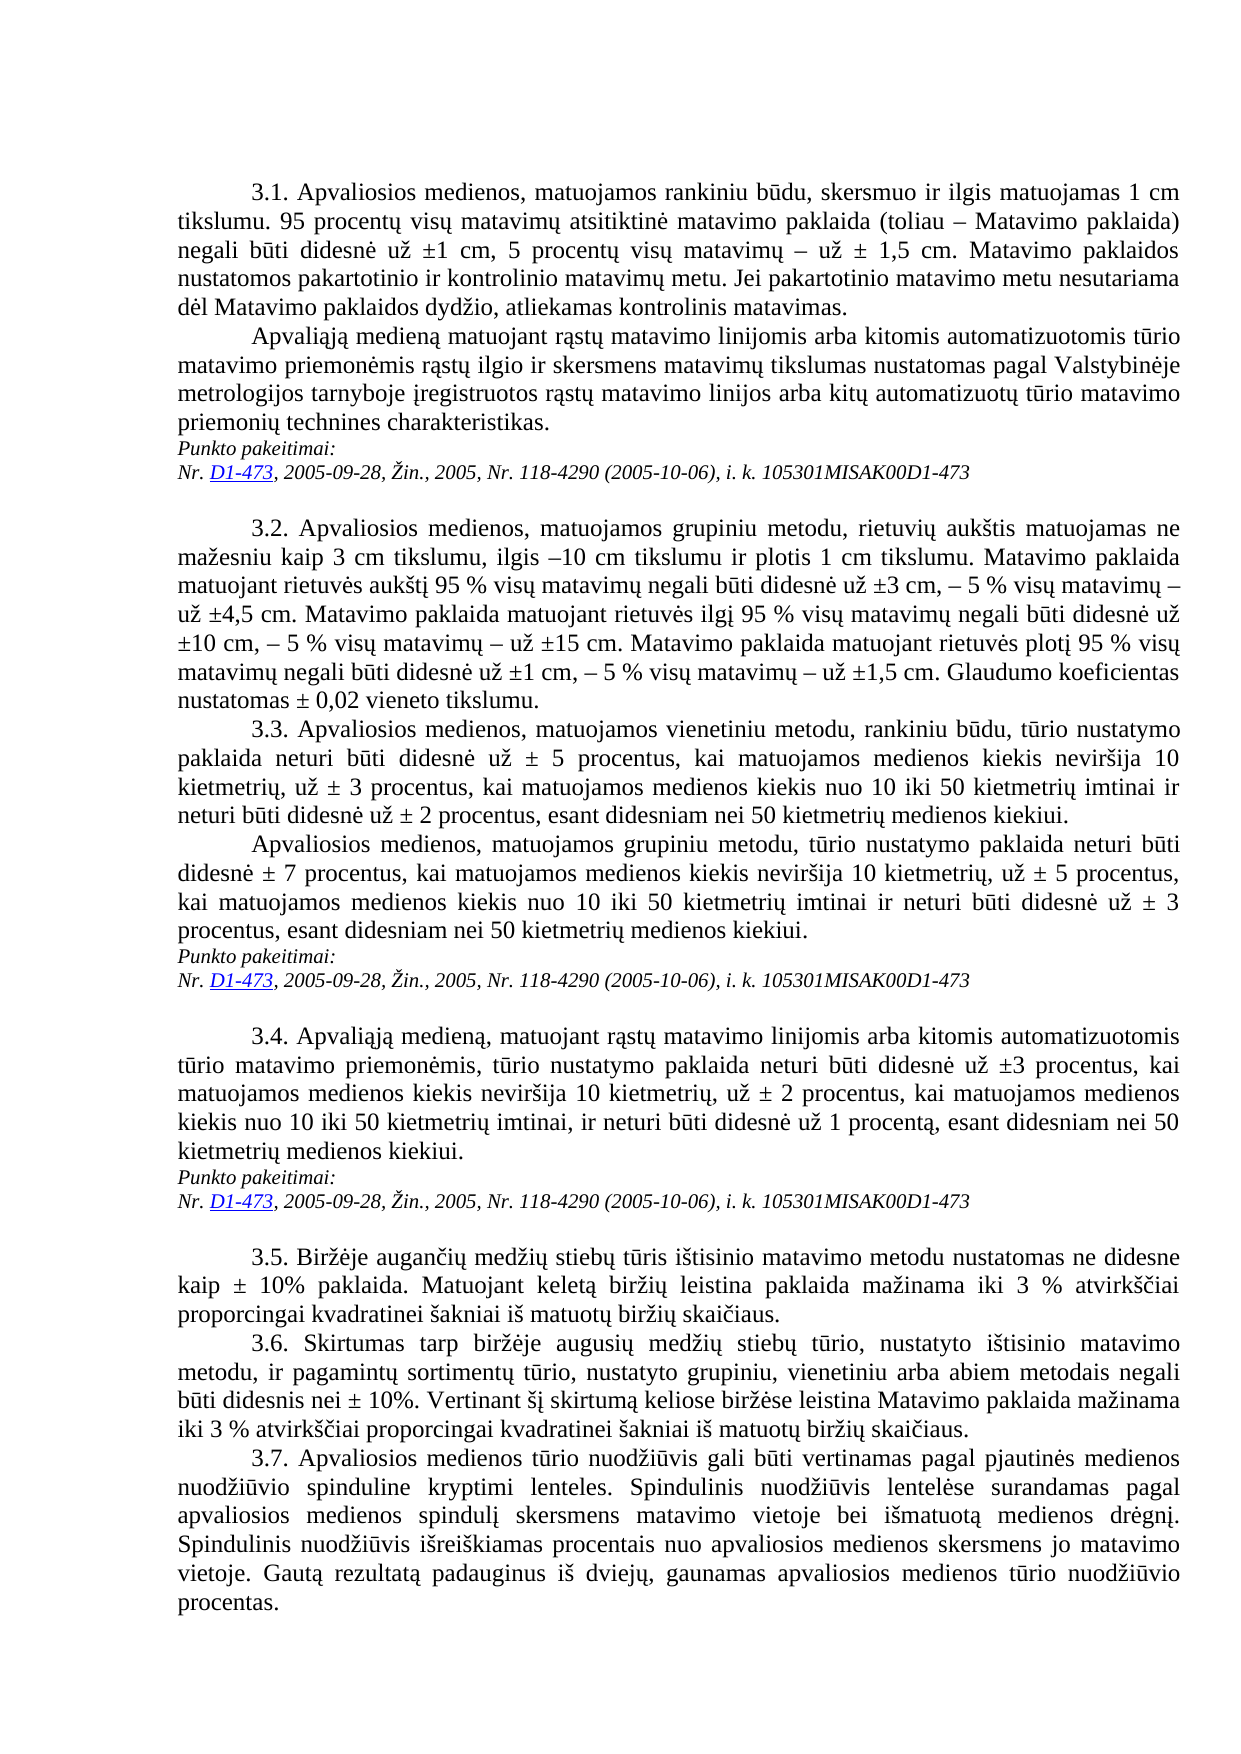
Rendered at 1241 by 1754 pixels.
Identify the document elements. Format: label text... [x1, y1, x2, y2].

text 3.4. Apvaliąją medieną, matuojant rąstų matavimo linijomis arba kitomis automatizuotomis tūrio matavimo priemonėmis, tūrio nustatymo paklaida neturi būti didesnė už ±3 procentus, kai matuojamos medienos kiekis neviršija 10 kietmetrių, už ± 2 procentus, kai matuojamos medienos kiekis nuo 10 iki 50 kietmetrių imtinai, ir neturi būti didesnė už 1 procentą, esant didesniam nei 50 kietmetrių medienos kiekiui. [177, 1021, 1181, 1165]
text 3.1. Apvaliosios medienos, matuojamos rankiniu būdu, skersmuo ir ilgis matuojamas 1 cm tikslumu. 95 procentų visų matavimų atsitiktinė matavimo paklaida (toliau – Matavimo paklaida) negali būti didesnė už ±1 cm, 5 procentų visų matavimų – už ± 1,5 cm. Matavimo paklaidos nustatomos pakartotinio ir kontrolinio matavimų metu. Jei pakartotinio matavimo metu nesutariama dėl Matavimo paklaidos dydžio, atliekamas kontrolinis matavimas. [177, 177, 1181, 321]
text Apvaliąją medieną matuojant rąstų matavimo linijomis arba kitomis automatizuotomis tūrio matavimo priemonėmis rąstų ilgio ir skersmens matavimų tikslumas nustatomas pagal Valstybinėje metrologijos tarnyboje įregistruotos rąstų matavimo linijos arba kitų automatizuotų tūrio matavimo priemonių technines charakteristikas. [177, 321, 1181, 436]
text 3.6. Skirtumas tarp biržėje augusių medžių stiebų tūrio, nustatyto ištisinio matavimo metodu, ir pagamintų sortimentų tūrio, nustatyto grupiniu, vienetiniu arba abiem metodais negali būti didesnis nei ± 10%. Vertinant šį skirtumą keliose biržėse leistina Matavimo paklaida mažinama iki 3 % atvirkščiai proporcingai kvadratinei šakniai iš matuotų biržių skaičiaus. [177, 1328, 1181, 1443]
text Nr. D1-473, 2005-09-28, Žin., 2005, Nr. 118-4290 (2005-10-06), i. k. 105301MISAK00D1-473 [177, 968, 1181, 992]
text Nr. D1-473, 2005-09-28, Žin., 2005, Nr. 118-4290 (2005-10-06), i. k. 105301MISAK00D1-473 [177, 1189, 1181, 1213]
text 3.2. Apvaliosios medienos, matuojamos grupiniu metodu, rietuvių aukštis matuojamas ne mažesniu kaip 3 cm tikslumu, ilgis –10 cm tikslumu ir plotis 1 cm tikslumu. Matavimo paklaida matuojant rietuvės aukštį 95 % visų matavimų negali būti didesnė už ±3 cm, – 5 % visų matavimų – už ±4,5 cm. Matavimo paklaida matuojant rietuvės ilgį 95 % visų matavimų negali būti didesnė už ±10 cm, – 5 % visų matavimų – už ±15 cm. Matavimo paklaida matuojant rietuvės plotį 95 % visų matavimų negali būti didesnė už ±1 cm, – 5 % visų matavimų – už ±1,5 cm. Glaudumo koeficientas nustatomas ± 0,02 vieneto tikslumu. [177, 513, 1181, 714]
text Punkto pakeitimai: [177, 436, 1181, 460]
text Punkto pakeitimai: [177, 944, 1181, 968]
text 3.5. Biržėje augančių medžių stiebų tūris ištisinio matavimo metodu nustatomas ne didesne kaip ± 10% paklaida. Matuojant keletą biržių leistina paklaida mažinama iki 3 % atvirkščiai proporcingai kvadratinei šakniai iš matuotų biržių skaičiaus. [177, 1242, 1181, 1328]
text Punkto pakeitimai: [177, 1165, 1181, 1189]
text Apvaliosios medienos, matuojamos grupiniu metodu, tūrio nustatymo paklaida neturi būti didesnė ± 7 procentus, kai matuojamos medienos kiekis neviršija 10 kietmetrių, už ± 5 procentus, kai matuojamos medienos kiekis nuo 10 iki 50 kietmetrių imtinai ir neturi būti didesnė už ± 3 procentus, esant didesniam nei 50 kietmetrių medienos kiekiui. [177, 829, 1181, 944]
text 3.7. Apvaliosios medienos tūrio nuodžiūvis gali būti vertinamas pagal pjautinės medienos nuodžiūvio spinduline kryptimi lenteles. Spindulinis nuodžiūvis lentelėse surandamas pagal apvaliosios medienos spindulį skersmens matavimo vietoje bei išmatuotą medienos drėgnį. Spindulinis nuodžiūvis išreiškiamas procentais nuo apvaliosios medienos skersmens jo matavimo vietoje. Gautą rezultatą padauginus iš dviejų, gaunamas apvaliosios medienos tūrio nuodžiūvio procentas. [177, 1443, 1181, 1615]
text 3.3. Apvaliosios medienos, matuojamos vienetiniu metodu, rankiniu būdu, tūrio nustatymo paklaida neturi būti didesnė už ± 5 procentus, kai matuojamos medienos kiekis neviršija 10 kietmetrių, už ± 3 procentus, kai matuojamos medienos kiekis nuo 10 iki 50 kietmetrių imtinai ir neturi būti didesnė už ± 2 procentus, esant didesniam nei 50 kietmetrių medienos kiekiui. [177, 714, 1181, 829]
text Nr. D1-473, 2005-09-28, Žin., 2005, Nr. 118-4290 (2005-10-06), i. k. 105301MISAK00D1-473 [177, 460, 1181, 484]
